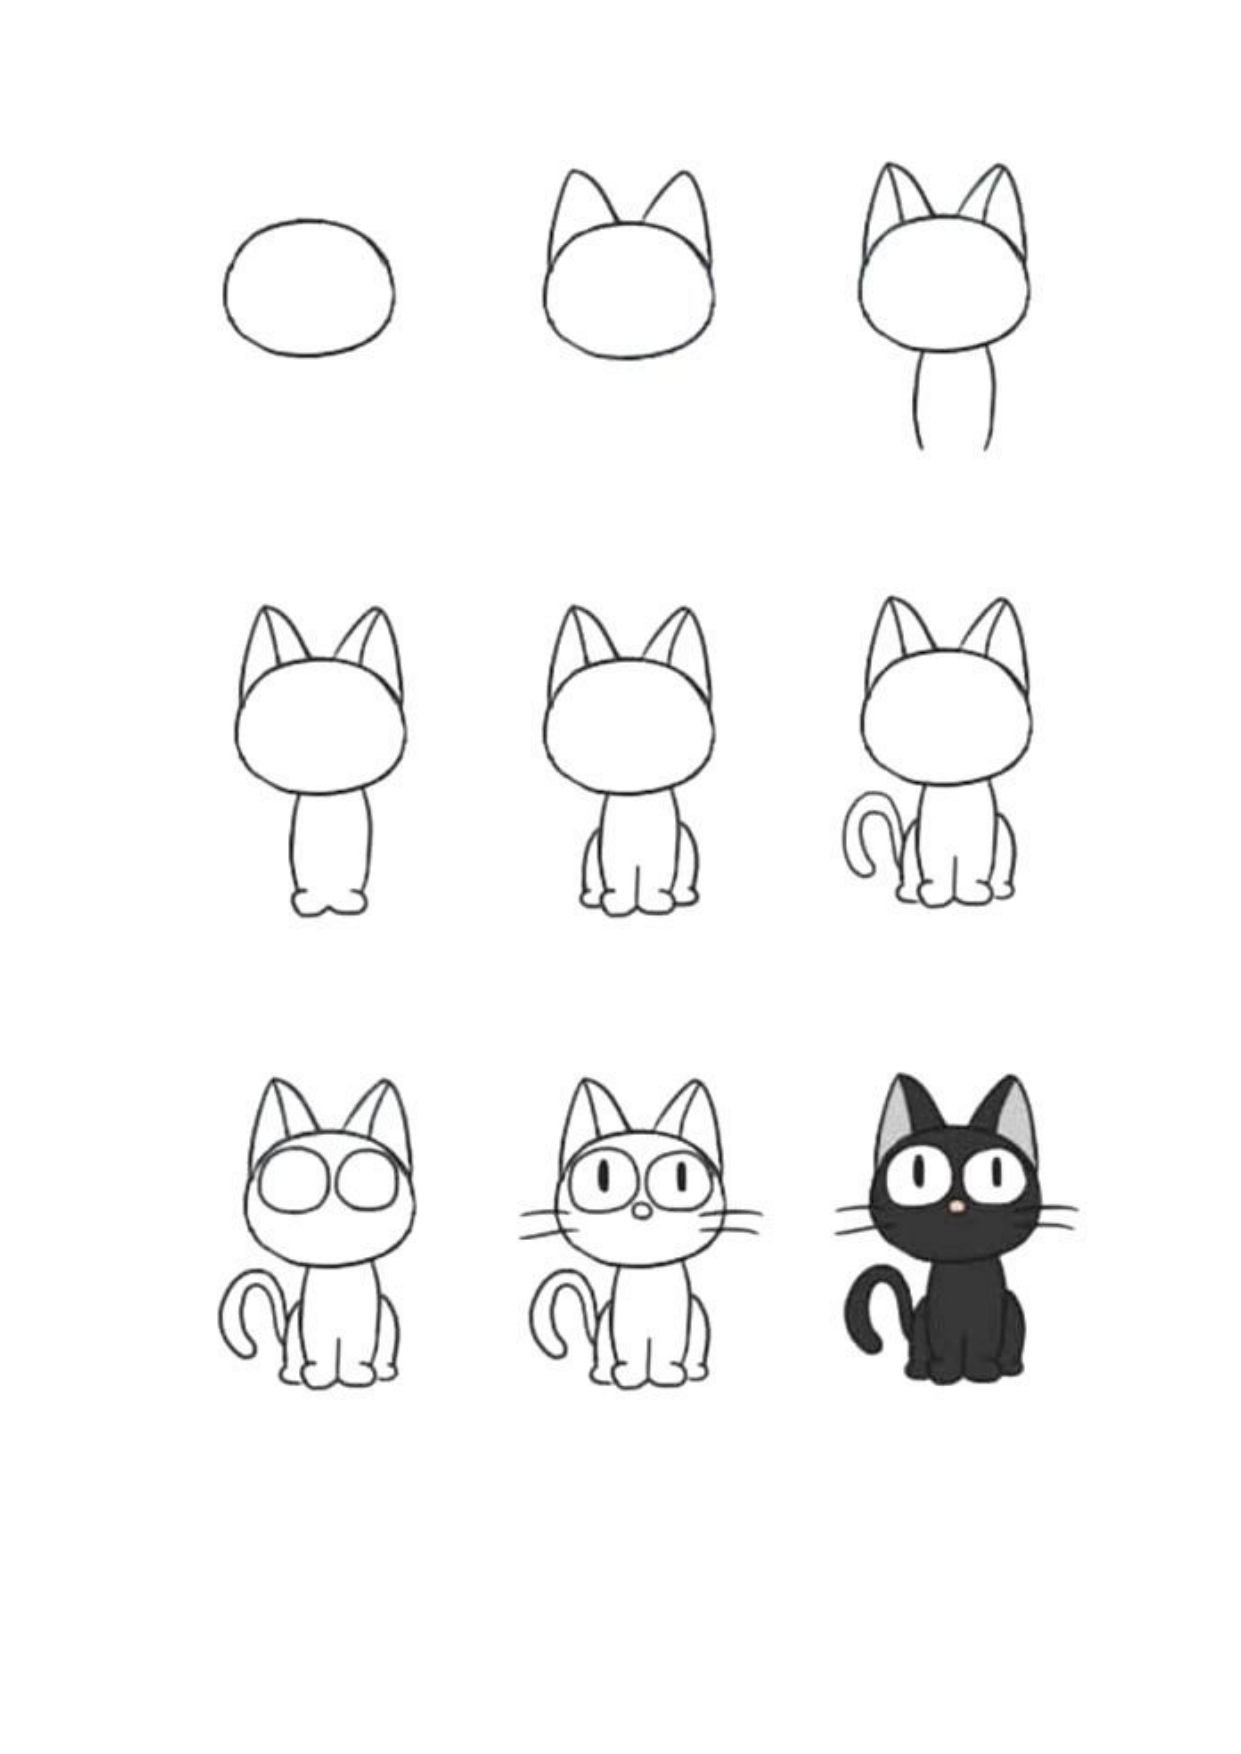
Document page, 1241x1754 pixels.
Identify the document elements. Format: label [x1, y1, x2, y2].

picture [118, 146, 1123, 1436]
